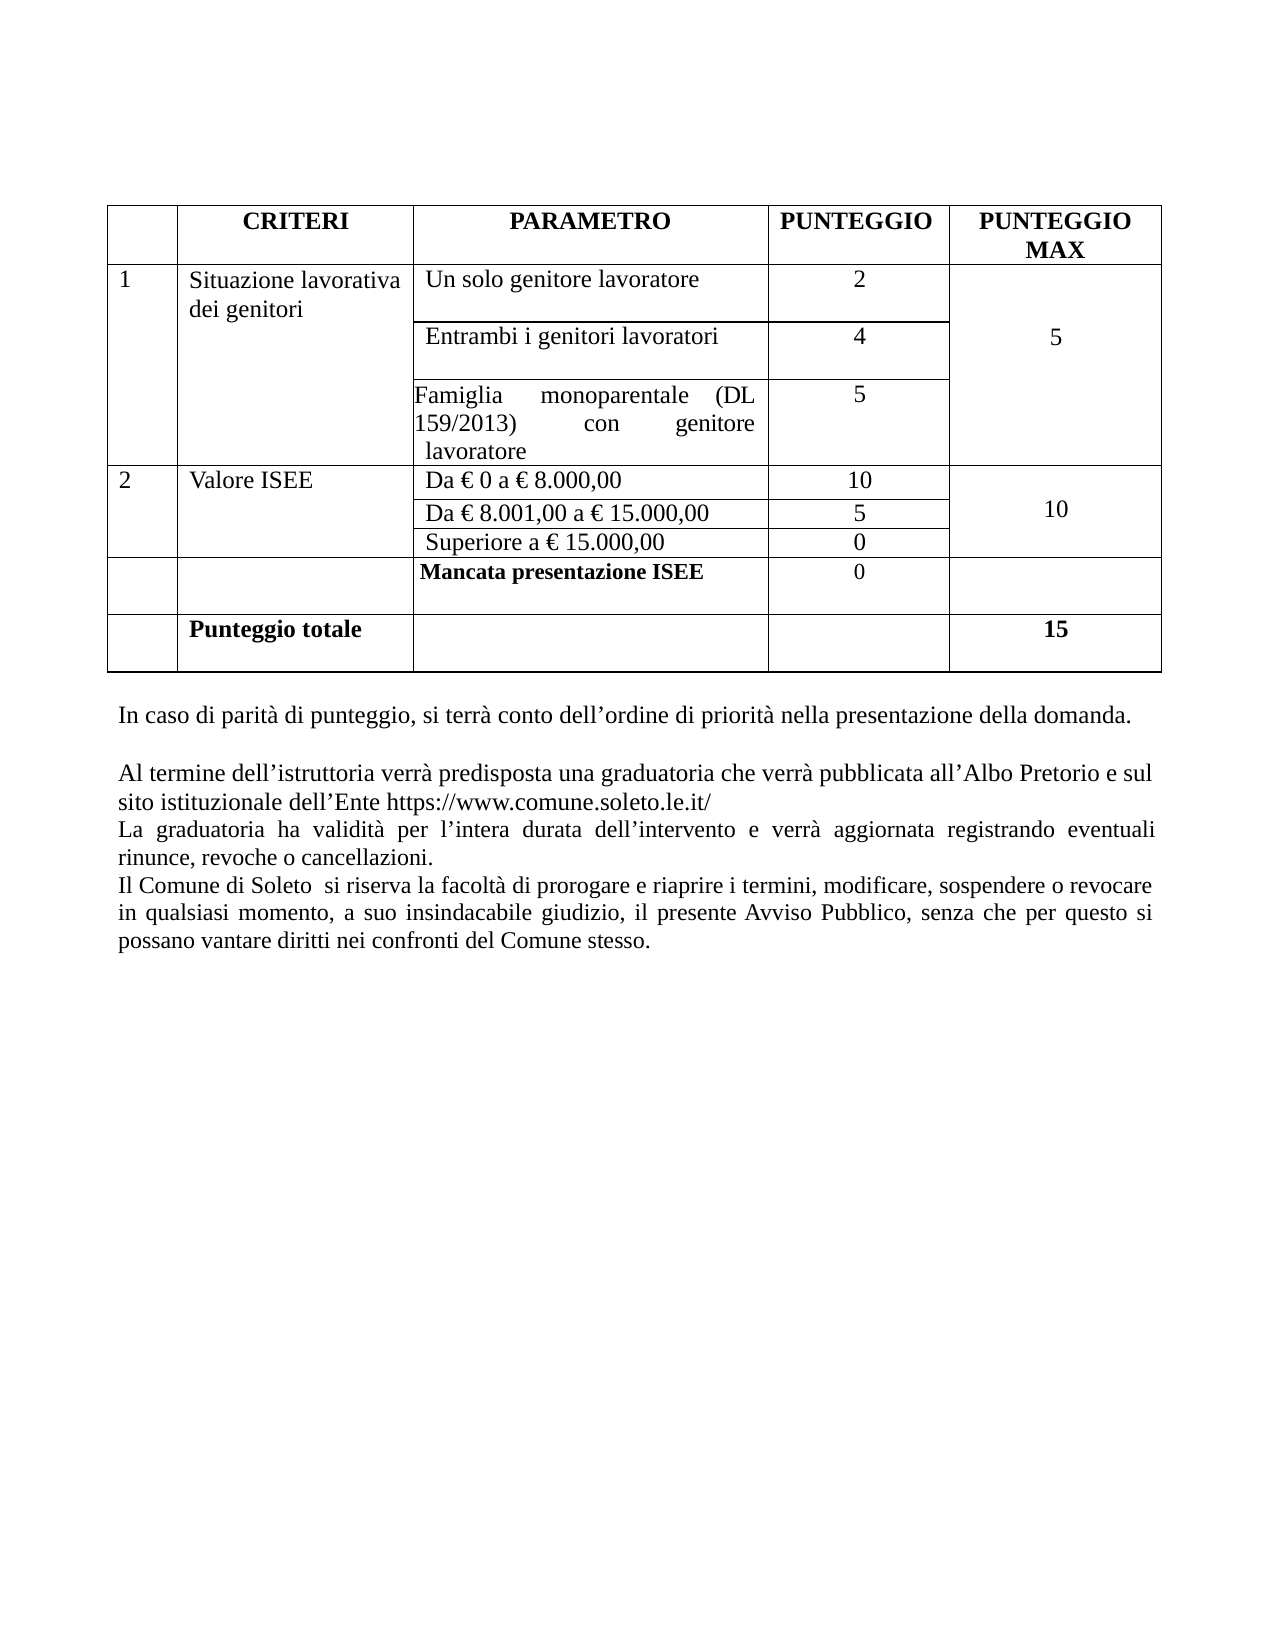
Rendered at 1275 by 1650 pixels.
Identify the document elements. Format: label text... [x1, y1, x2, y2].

table_cell 0 [769, 529, 949, 557]
table_cell Situazione lavorativa dei genitori [178, 265, 413, 465]
table_cell Da € 8.001,00 a € 15.000,00 [414, 500, 768, 528]
table_cell 1 [108, 265, 177, 465]
table_cell Mancata presentazione ISEE [414, 558, 768, 614]
table_cell [414, 615, 768, 671]
text Al termine dell’istruttoria verrà predisposta una graduatoria che verrà pubblicata all’Albo Pretorio e sul sito istituzionale dell’Ente https://www.comune.soleto.le.it/ [118, 758, 1153, 815]
table_header PARAMETRO [414, 206, 768, 264]
table_cell [950, 558, 1161, 614]
text In caso di parità di punteggio, si terrà conto dell’ordine di priorità nella presentazione della domanda. [118, 700, 1179, 729]
table_cell 5 [769, 500, 949, 528]
table_header [108, 206, 177, 264]
table_cell Da € 0 a € 8.000,00 [414, 466, 768, 499]
table_header PUNTEGGIO [769, 206, 949, 264]
text La graduatoria ha validità per l’intera durata dell’intervento e verrà aggiornata registrando eventuali rinunce, revoche o cancellazioni. [118, 816, 1157, 871]
table_cell Famiglia monoparentale (DL 159/2013) con genitore lavoratore [414, 380, 768, 465]
table_cell Superiore a € 15.000,00 [414, 529, 768, 557]
table_cell [178, 558, 413, 614]
table_cell Punteggio totale [178, 615, 413, 671]
table_cell Valore ISEE [178, 466, 413, 557]
table_cell 15 [950, 615, 1161, 671]
text Il Comune di Soleto si riserva la facoltà di prorogare e riaprire i termini, modificare, sospendere o revocare in qualsiasi momento, a suo insindacabile giudizio, il presente Avviso Pubblico, senza che per questo si possano vantare diritti nei confronti del Comune stesso. [118, 871, 1156, 954]
table_cell 4 [769, 323, 949, 379]
table_cell Entrambi i genitori lavoratori [414, 323, 768, 379]
table_cell 0 [769, 558, 949, 614]
table_cell 2 [108, 466, 177, 557]
table_header CRITERI [178, 206, 413, 264]
table_cell [108, 558, 177, 614]
table_cell 5 [950, 265, 1161, 465]
table_cell 10 [769, 466, 949, 499]
table_cell Un solo genitore lavoratore [414, 265, 768, 321]
table_cell 5 [769, 380, 949, 465]
table_cell 10 [950, 466, 1161, 557]
table_cell 2 [769, 265, 949, 321]
table_cell [108, 615, 177, 671]
table_cell [769, 615, 949, 671]
table_header PUNTEGGIO MAX [950, 206, 1161, 264]
